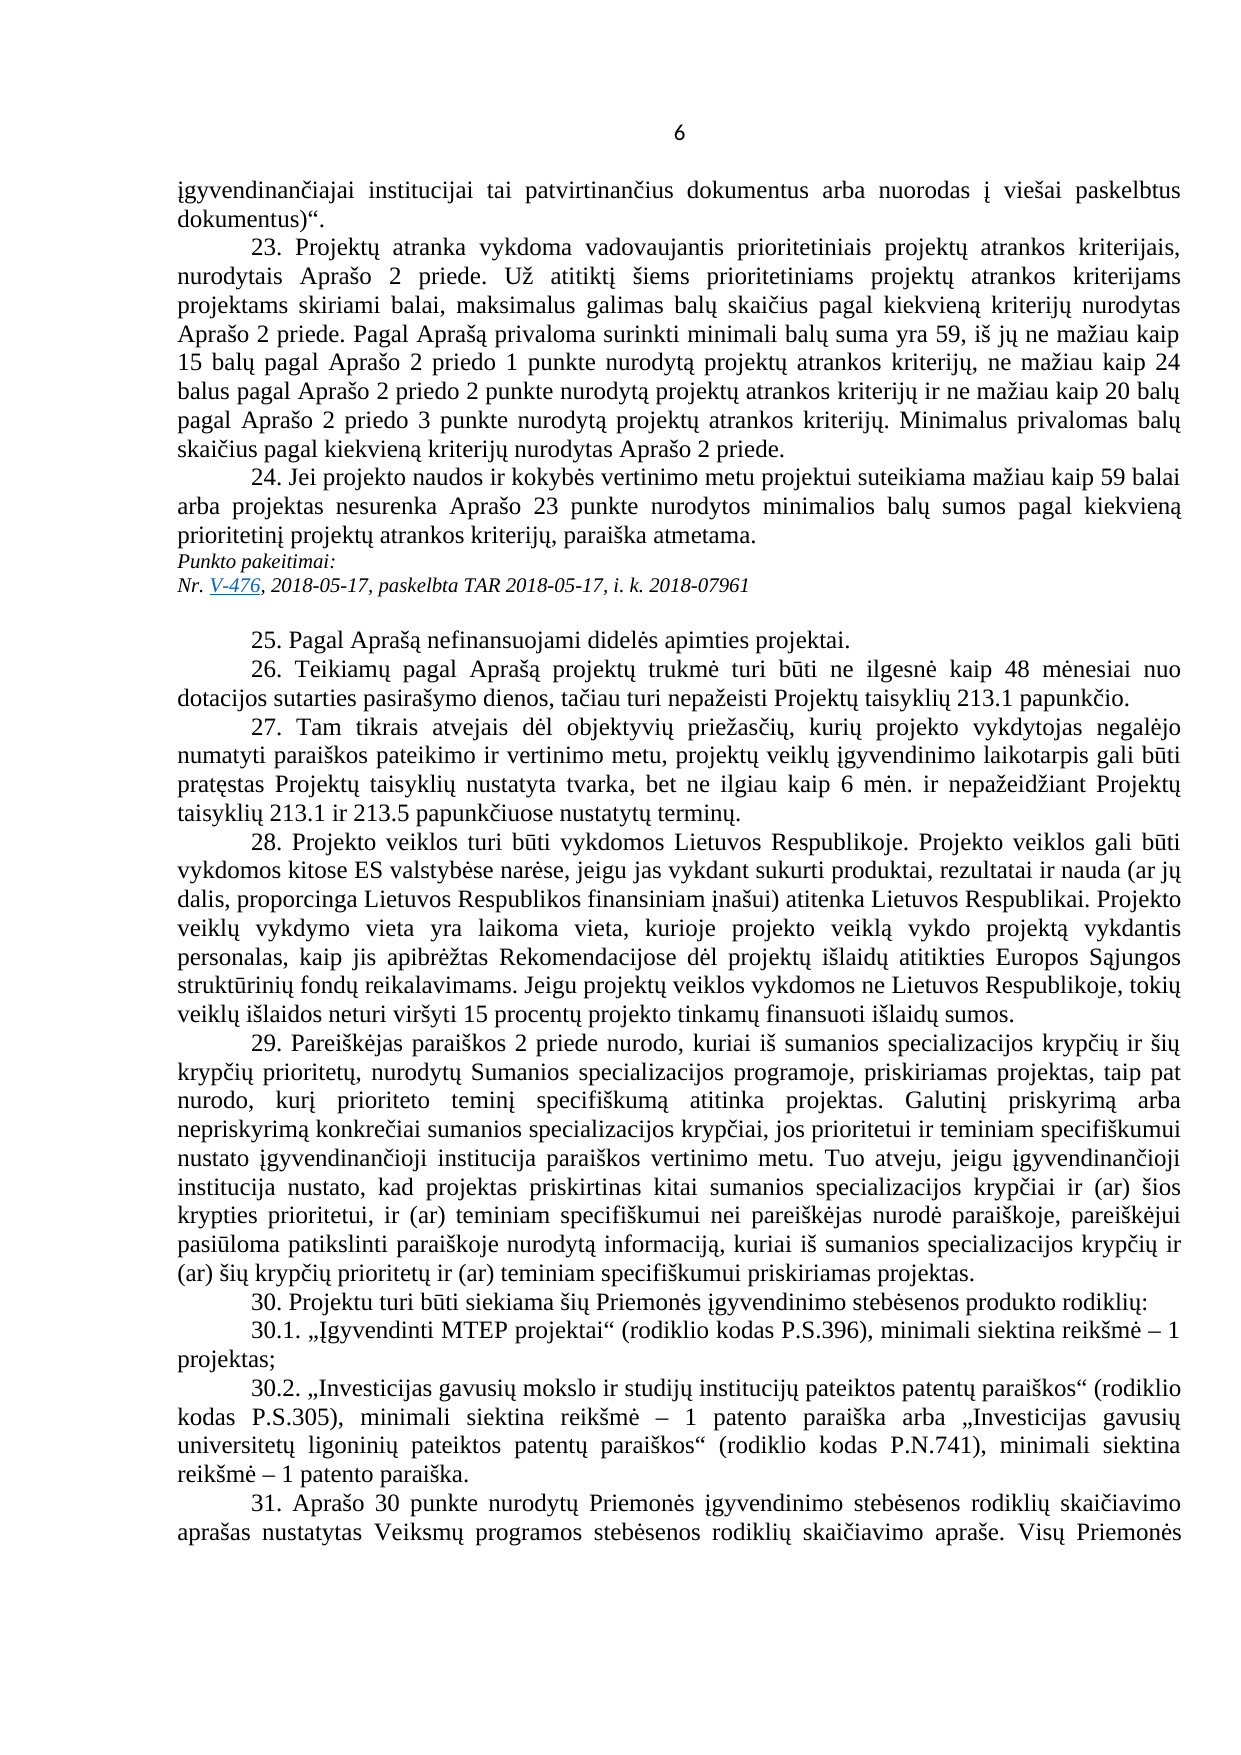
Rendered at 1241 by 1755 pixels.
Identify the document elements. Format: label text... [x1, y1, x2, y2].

text 29. Pareiškėjas paraiškos 2 priede nurodo, kuriai iš sumanios specializacijos krypčių ir šių krypčių prioritetų, nurodytų Sumanios specializacijos programoje, priskiriamas projektas, taip pat nurodo, kurį prioriteto teminį specifiškumą atitinka projektas. Galutinį priskyrimą arba nepriskyrimą konkrečiai sumanios specializacijos krypčiai, jos prioritetui ir teminiam specifiškumui nustato įgyvendinančioji institucija paraiškos vertinimo metu. Tuo atveju, jeigu įgyvendinančioji institucija nustato, kad projektas priskirtinas kitai sumanios specializacijos krypčiai ir (ar) šios krypties prioritetui, ir (ar) teminiam specifiškumui nei pareiškėjas nurodė paraiškoje, pareiškėjui pasiūloma patikslinti paraiškoje nurodytą informaciją, kuriai iš sumanios specializacijos krypčių ir (ar) šių krypčių prioritetų ir (ar) teminiam specifiškumui priskiriamas projektas. [177, 1028, 1182, 1287]
text 27. Tam tikrais atvejais dėl objektyvių priežasčių, kurių projekto vykdytojas negalėjo numatyti paraiškos pateikimo ir vertinimo metu, projektų veiklų įgyvendinimo laikotarpis gali būti pratęstas Projektų taisyklių nustatyta tvarka, bet ne ilgiau kaip 6 mėn. ir nepažeidžiant Projektų taisyklių 213.1 ir 213.5 papunkčiuose nustatytų terminų. [177, 712, 1182, 827]
text 26. Teikiamų pagal Aprašą projektų trukmė turi būti ne ilgesnė kaip 48 mėnesiai nuo dotacijos sutarties pasirašymo dienos, tačiau turi nepažeisti Projektų taisyklių 213.1 papunkčio. [177, 654, 1182, 712]
text 30.1. „Įgyvendinti MTEP projektai“ (rodiklio kodas P.S.396), minimali siektina reikšmė – 1 projektas; [177, 1316, 1182, 1373]
text 31. Aprašo 30 punkte nurodytų Priemonės įgyvendinimo stebėsenos rodiklių skaičiavimo aprašas nustatytas Veiksmų programos stebėsenos rodiklių skaičiavimo apraše. Visų Priemonės [177, 1488, 1182, 1546]
text 30.2. „Investicijas gavusių mokslo ir studijų institucijų pateiktos patentų paraiškos“ (rodiklio kodas P.S.305), minimali siektina reikšmė – 1 patento paraiška arba „Investicijas gavusių universitetų ligoninių pateiktos patentų paraiškos“ (rodiklio kodas P.N.741), minimali siektina reikšmė – 1 patento paraiška. [177, 1373, 1182, 1488]
text 23. Projektų atranka vykdoma vadovaujantis prioritetiniais projektų atrankos kriterijais, nurodytais Aprašo 2 priede. Už atitiktį šiems prioritetiniams projektų atrankos kriterijams projektams skiriami balai, maksimalus galimas balų skaičius pagal kiekvieną kriterijų nurodytas Aprašo 2 priede. Pagal Aprašą privaloma surinkti minimali balų suma yra 59, iš jų ne mažiau kaip 15 balų pagal Aprašo 2 priedo 1 punkte nurodytą projektų atrankos kriterijų, ne mažiau kaip 24 balus pagal Aprašo 2 priedo 2 punkte nurodytą projektų atrankos kriterijų ir ne mažiau kaip 20 balų pagal Aprašo 2 priedo 3 punkte nurodytą projektų atrankos kriterijų. Minimalus privalomas balų skaičius pagal kiekvieną kriterijų nurodytas Aprašo 2 priede. [177, 232, 1182, 462]
text 25. Pagal Aprašą nefinansuojami didelės apimties projektai. [177, 626, 1182, 654]
text 28. Projekto veiklos turi būti vykdomos Lietuvos Respublikoje. Projekto veiklos gali būti vykdomos kitose ES valstybėse narėse, jeigu jas vykdant sukurti produktai, rezultatai ir nauda (ar jų dalis, proporcinga Lietuvos Respublikos finansiniam įnašui) atitenka Lietuvos Respublikai. Projekto veiklų vykdymo vieta yra laikoma vieta, kurioje projekto veiklą vykdo projektą vykdantis personalas, kaip jis apibrėžtas Rekomendacijose dėl projektų išlaidų atitikties Europos Sąjungos struktūrinių fondų reikalavimams. Jeigu projektų veiklos vykdomos ne Lietuvos Respublikoje, tokių veiklų išlaidos neturi viršyti 15 procentų projekto tinkamų finansuoti išlaidų sumos. [177, 827, 1182, 1028]
text Nr. V-476, 2018-05-17, paskelbta TAR 2018-05-17, i. k. 2018-07961 [177, 573, 1182, 597]
text 30. Projektu turi būti siekiama šių Priemonės įgyvendinimo stebėsenos produkto rodiklių: [177, 1287, 1182, 1316]
text įgyvendinančiajai institucijai tai patvirtinančius dokumentus arba nuorodas į viešai paskelbtus dokumentus)“. [177, 175, 1182, 232]
text Punkto pakeitimai: [177, 549, 1182, 573]
text 24. Jei projekto naudos ir kokybės vertinimo metu projektui suteikiama mažiau kaip 59 balai arba projektas nesurenka Aprašo 23 punkte nurodytos minimalios balų sumos pagal kiekvieną prioritetinį projektų atrankos kriterijų, paraiška atmetama. [177, 462, 1182, 549]
